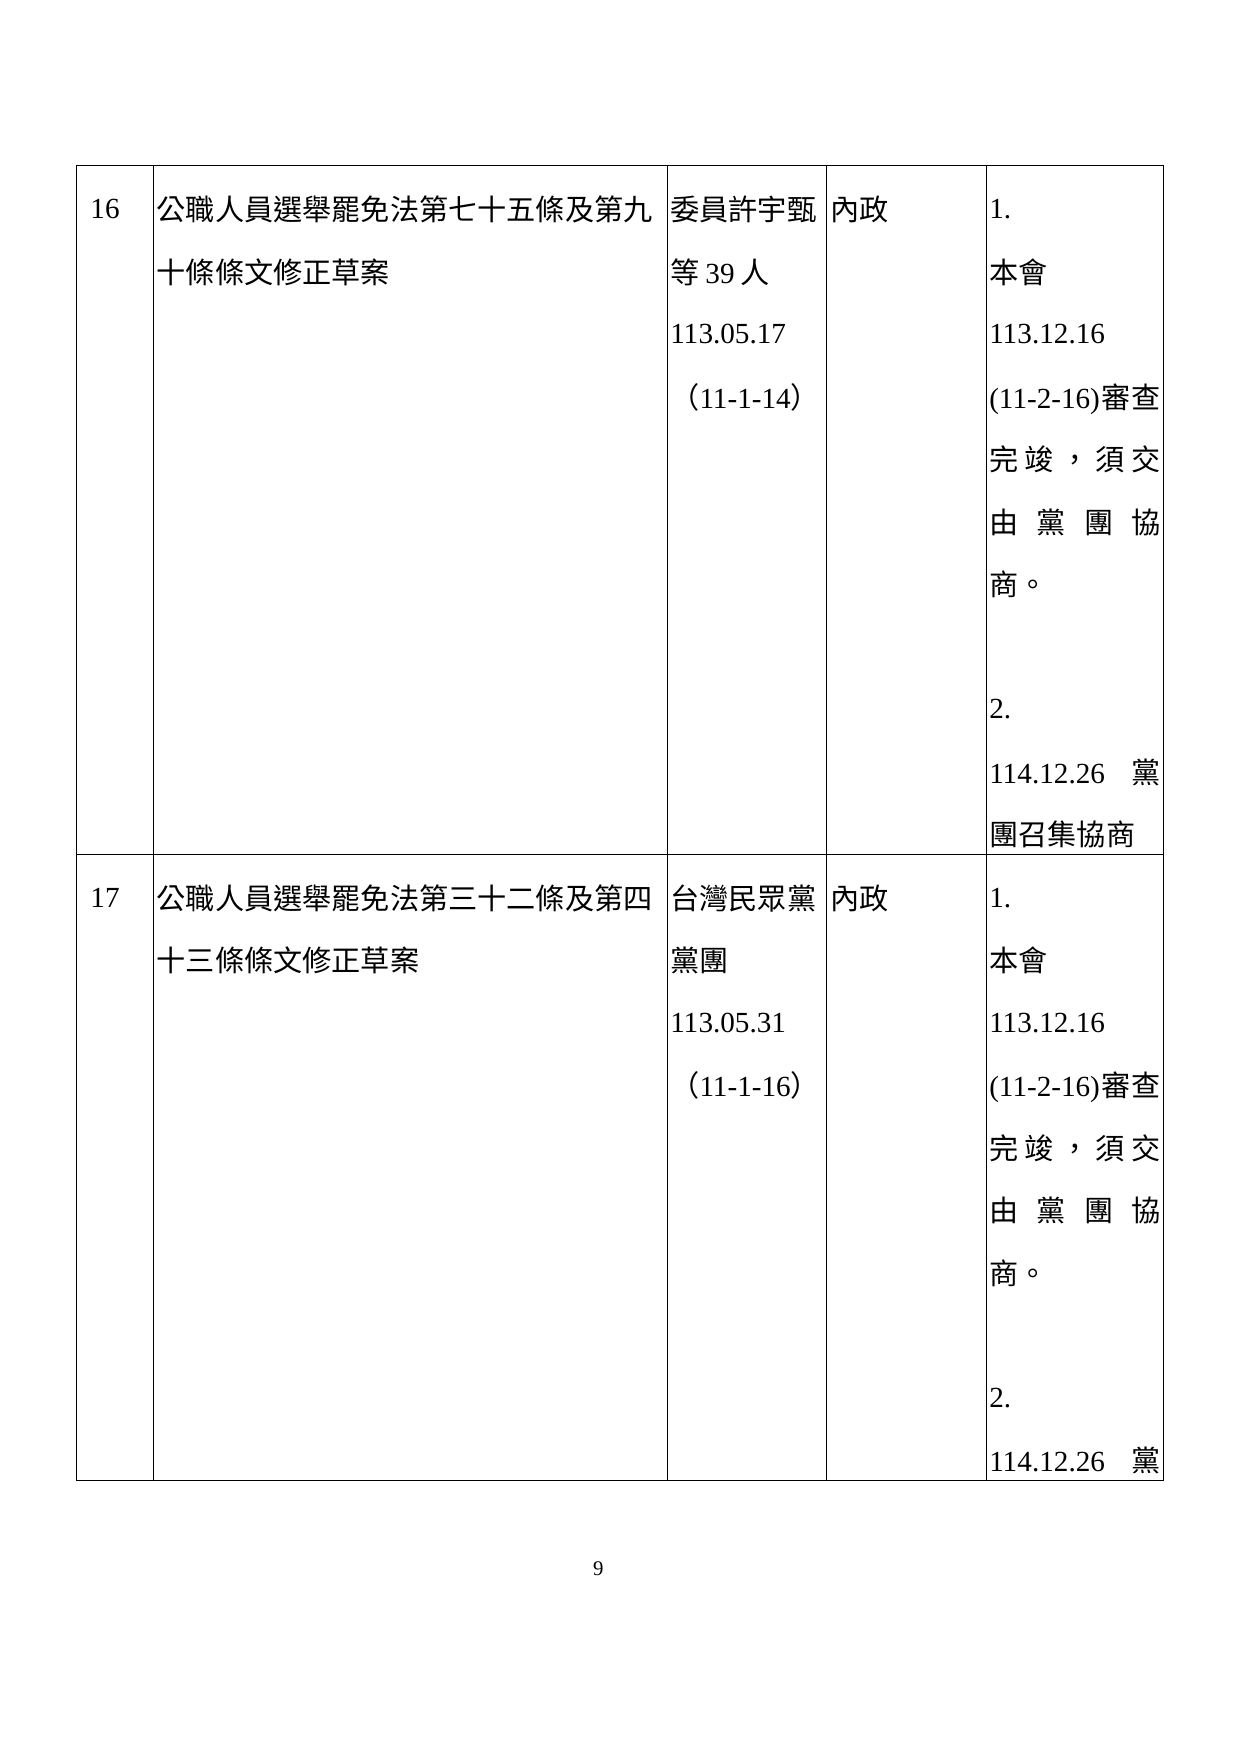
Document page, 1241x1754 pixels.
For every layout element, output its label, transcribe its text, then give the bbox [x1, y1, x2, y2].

table_cell 公職人員選舉罷免法第三十二條及第四十三條條文修正草案 [154, 855, 667, 1480]
table_cell 內政 [827, 855, 986, 1480]
table_cell 內政 [827, 166, 986, 854]
table_cell [77, 855, 153, 1480]
table_cell [77, 166, 153, 854]
table_cell 公職人員選舉罷免法第七十五條及第九十條條文修正草案 [154, 166, 667, 854]
table_cell 委員許宇甄等39人 113.05.17 （11-1-14） [668, 166, 826, 854]
table_cell 台灣民眾黨黨團 113.05.31 （11-1-16） [668, 855, 826, 1480]
table_cell 1. 本會 113.12.16 (11-2-16)審查完竣，須交由黨團協商。 2. 114.12.26黨 [987, 855, 1163, 1480]
table_cell 1. 本會 113.12.16 (11-2-16)審查完竣，須交由黨團協商。 2. 114.12.26黨團召集協商 [987, 166, 1163, 854]
